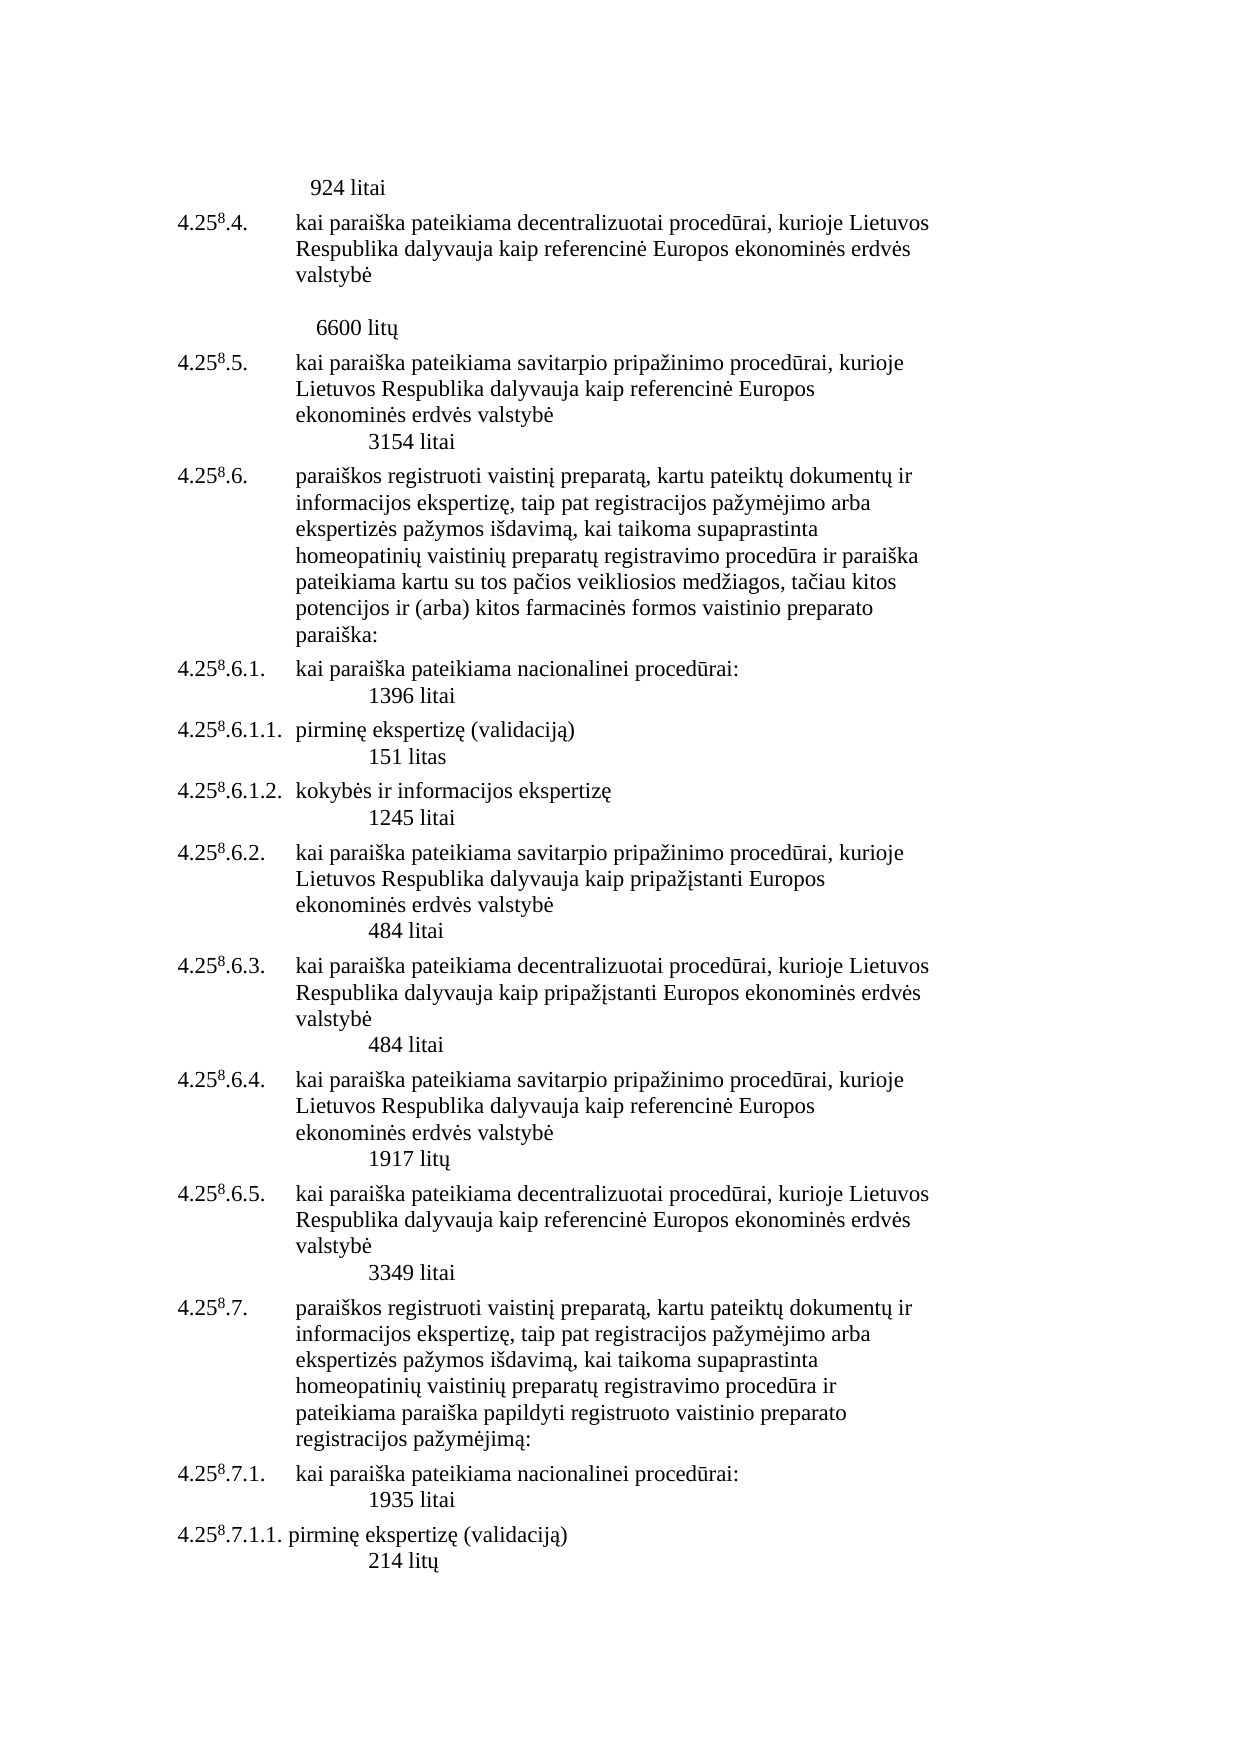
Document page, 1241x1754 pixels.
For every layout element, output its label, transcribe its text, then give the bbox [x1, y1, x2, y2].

text 4.258.5. kai paraiška pateikiama savitarpio pripažinimo procedūrai, kurioje Lietuvos Respublika dalyvauja kaip referencinė Europos ekonominės erdvės valstybė 3154 litai [177, 349, 930, 454]
text 4.258.4. kai paraiška pateikiama decentralizuotai procedūrai, kurioje Lietuvos Respublika dalyvauja kaip referencinė Europos ekonominės erdvės valstybė 6600 litų [177, 209, 930, 341]
text 4.258.6.3. kai paraiška pateikiama decentralizuotai procedūrai, kurioje Lietuvos Respublika dalyvauja kaip pripažįstanti Europos ekonominės erdvės valstybė 484 litai [177, 952, 930, 1058]
text 4.258.6.5. kai paraiška pateikiama decentralizuotai procedūrai, kurioje Lietuvos Respublika dalyvauja kaip referencinė Europos ekonominės erdvės valstybė 3349 litai [177, 1180, 930, 1285]
text 4.258.6.2. kai paraiška pateikiama savitarpio pripažinimo procedūrai, kurioje Lietuvos Respublika dalyvauja kaip pripažįstanti Europos ekonominės erdvės valstybė 484 litai [177, 838, 930, 944]
text 4.258.6.1. kai paraiška pateikiama nacionalinei procedūrai: 1396 litai [177, 655, 930, 708]
text 924 litai [177, 148, 930, 200]
text 4.258.6.1.1. pirminę ekspertizę (validaciją) 151 litas [177, 716, 930, 769]
text 4.258.7.1.1. pirminę ekspertizę (validaciją) 214 litų [177, 1521, 930, 1574]
text 4.258.6.4. kai paraiška pateikiama savitarpio pripažinimo procedūrai, kurioje Lietuvos Respublika dalyvauja kaip referencinė Europos ekonominės erdvės valstybė 1917 litų [177, 1066, 930, 1171]
text 4.258.7. paraiškos registruoti vaistinį preparatą, kartu pateiktų dokumentų ir informacijos ekspertizę, taip pat registracijos pažymėjimo arba ekspertizės pažymos išdavimą, kai taikoma supaprastinta homeopatinių vaistinių preparatų registravimo procedūra ir pateikiama paraiška papildyti registruoto vaistinio preparato registracijos pažymėjimą: [177, 1293, 930, 1452]
text 4.258.6.1.2. kokybės ir informacijos ekspertizę 1245 litai [177, 777, 930, 830]
text 4.258.7.1. kai paraiška pateikiama nacionalinei procedūrai: 1935 litai [177, 1460, 930, 1513]
text 4.258.6. paraiškos registruoti vaistinį preparatą, kartu pateiktų dokumentų ir informacijos ekspertizę, taip pat registracijos pažymėjimo arba ekspertizės pažymos išdavimą, kai taikoma supaprastinta homeopatinių vaistinių preparatų registravimo procedūra ir paraiška pateikiama kartu su tos pačios veikliosios medžiagos, tačiau kitos potencijos ir (arba) kitos farmacinės formos vaistinio preparato paraiška: [177, 463, 930, 647]
